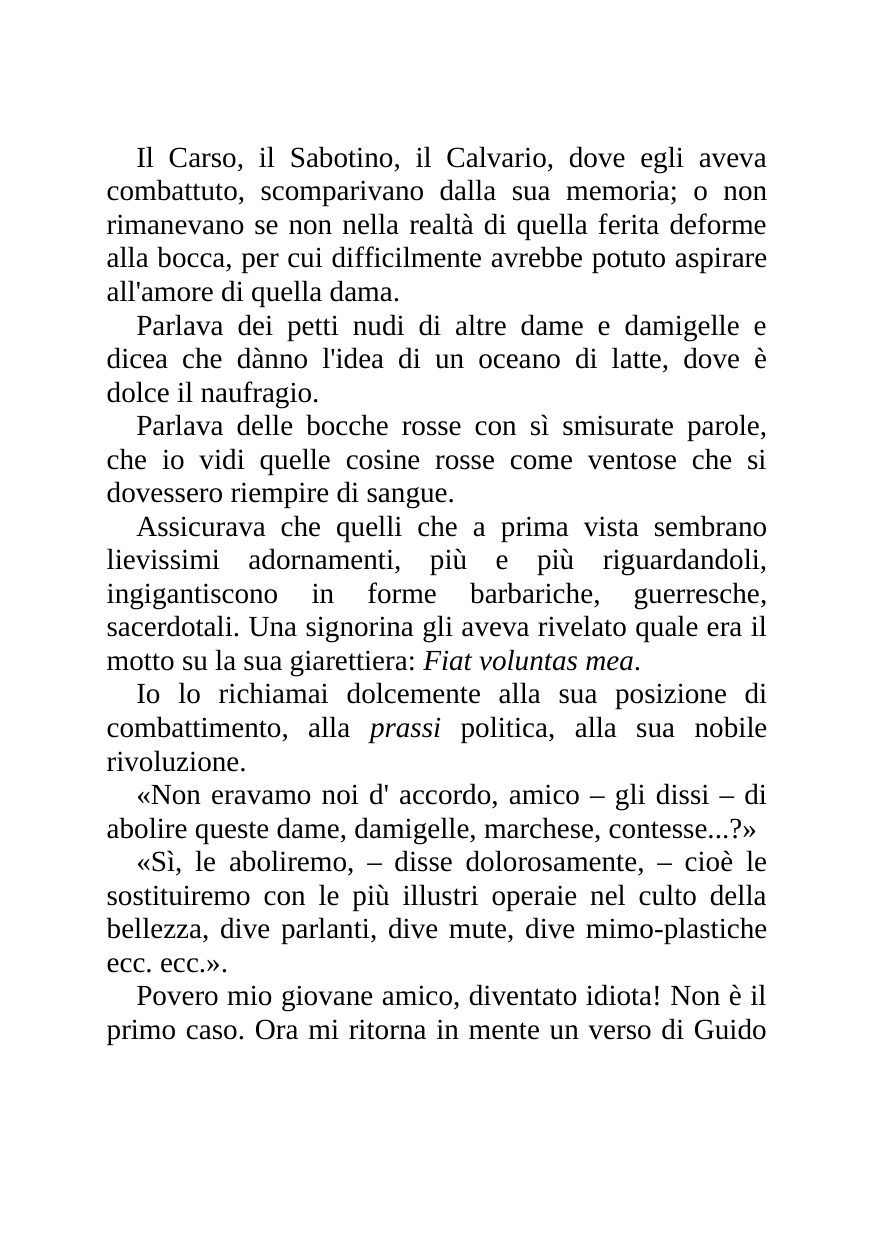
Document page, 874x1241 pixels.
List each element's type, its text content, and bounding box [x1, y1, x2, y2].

text «Non eravamo noi d' accordo, amico – gli dissi – di abolire queste dame, damigelle, marchese, contesse...?» [106, 777, 768, 844]
text Il Carso, il Sabotino, il Calvario, dove egli aveva combattuto, scomparivano dalla sua memoria; o non rimanevano se non nella realtà di quella ferita deforme alla bocca, per cui difficilmente avrebbe potuto aspirare all'amore di quella dama. [106, 140, 768, 308]
text Parlava delle bocche rosse con sì smisurate parole, che io vidi quelle cosine rosse come ventose che si dovessero riempire di sangue. [106, 408, 768, 509]
text Povero mio giovane amico, diventato idiota! Non è il primo caso. Ora mi ritorna in mente un verso di Guido [106, 978, 768, 1046]
text Assicurava che quelli che a prima vista sembrano lievissimi adornamenti, più e più riguardandoli, ingigantiscono in forme barbariche, guerresche, sacerdotali. Una signorina gli aveva rivelato quale era il motto su la sua giarettiera: Fiat voluntas mea. [106, 509, 768, 677]
text «Sì, le aboliremo, – disse dolorosamente, – cioè le sostituiremo con le più illustri operaie nel culto della bellezza, dive parlanti, dive mute, dive mimo-plastiche ecc. ecc.». [106, 844, 768, 978]
text Io lo richiamai dolcemente alla sua posizione di combattimento, alla prassi politica, alla sua nobile rivoluzione. [106, 677, 768, 777]
text Parlava dei petti nudi di altre dame e damigelle e dicea che dànno l'idea di un oceano di latte, dove è dolce il naufragio. [106, 308, 768, 408]
